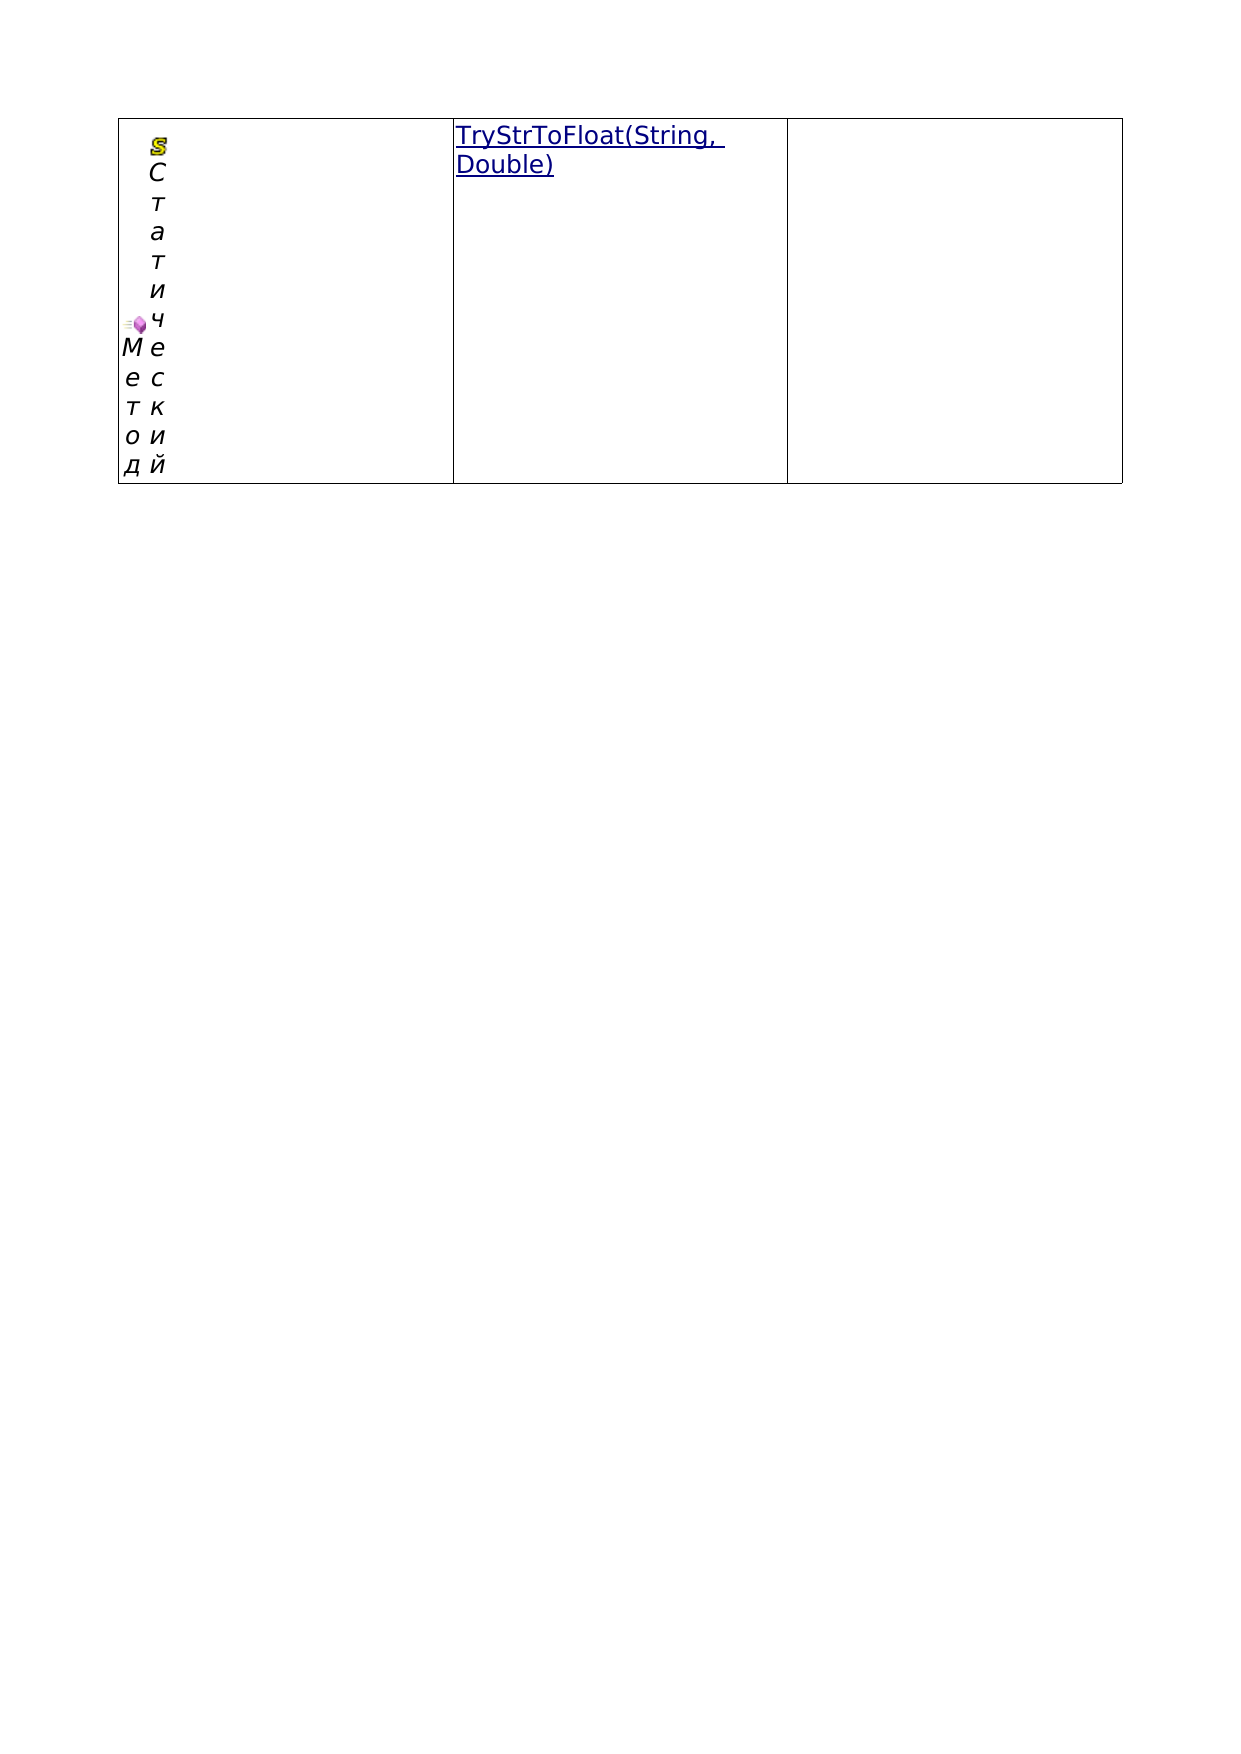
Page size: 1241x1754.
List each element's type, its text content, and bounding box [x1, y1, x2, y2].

table_cell [788, 119, 1122, 482]
table_cell [119, 119, 453, 482]
picture [121, 316, 146, 334]
picture [146, 133, 172, 159]
table_cell TryStrToFloat(String, Double) [454, 119, 787, 482]
